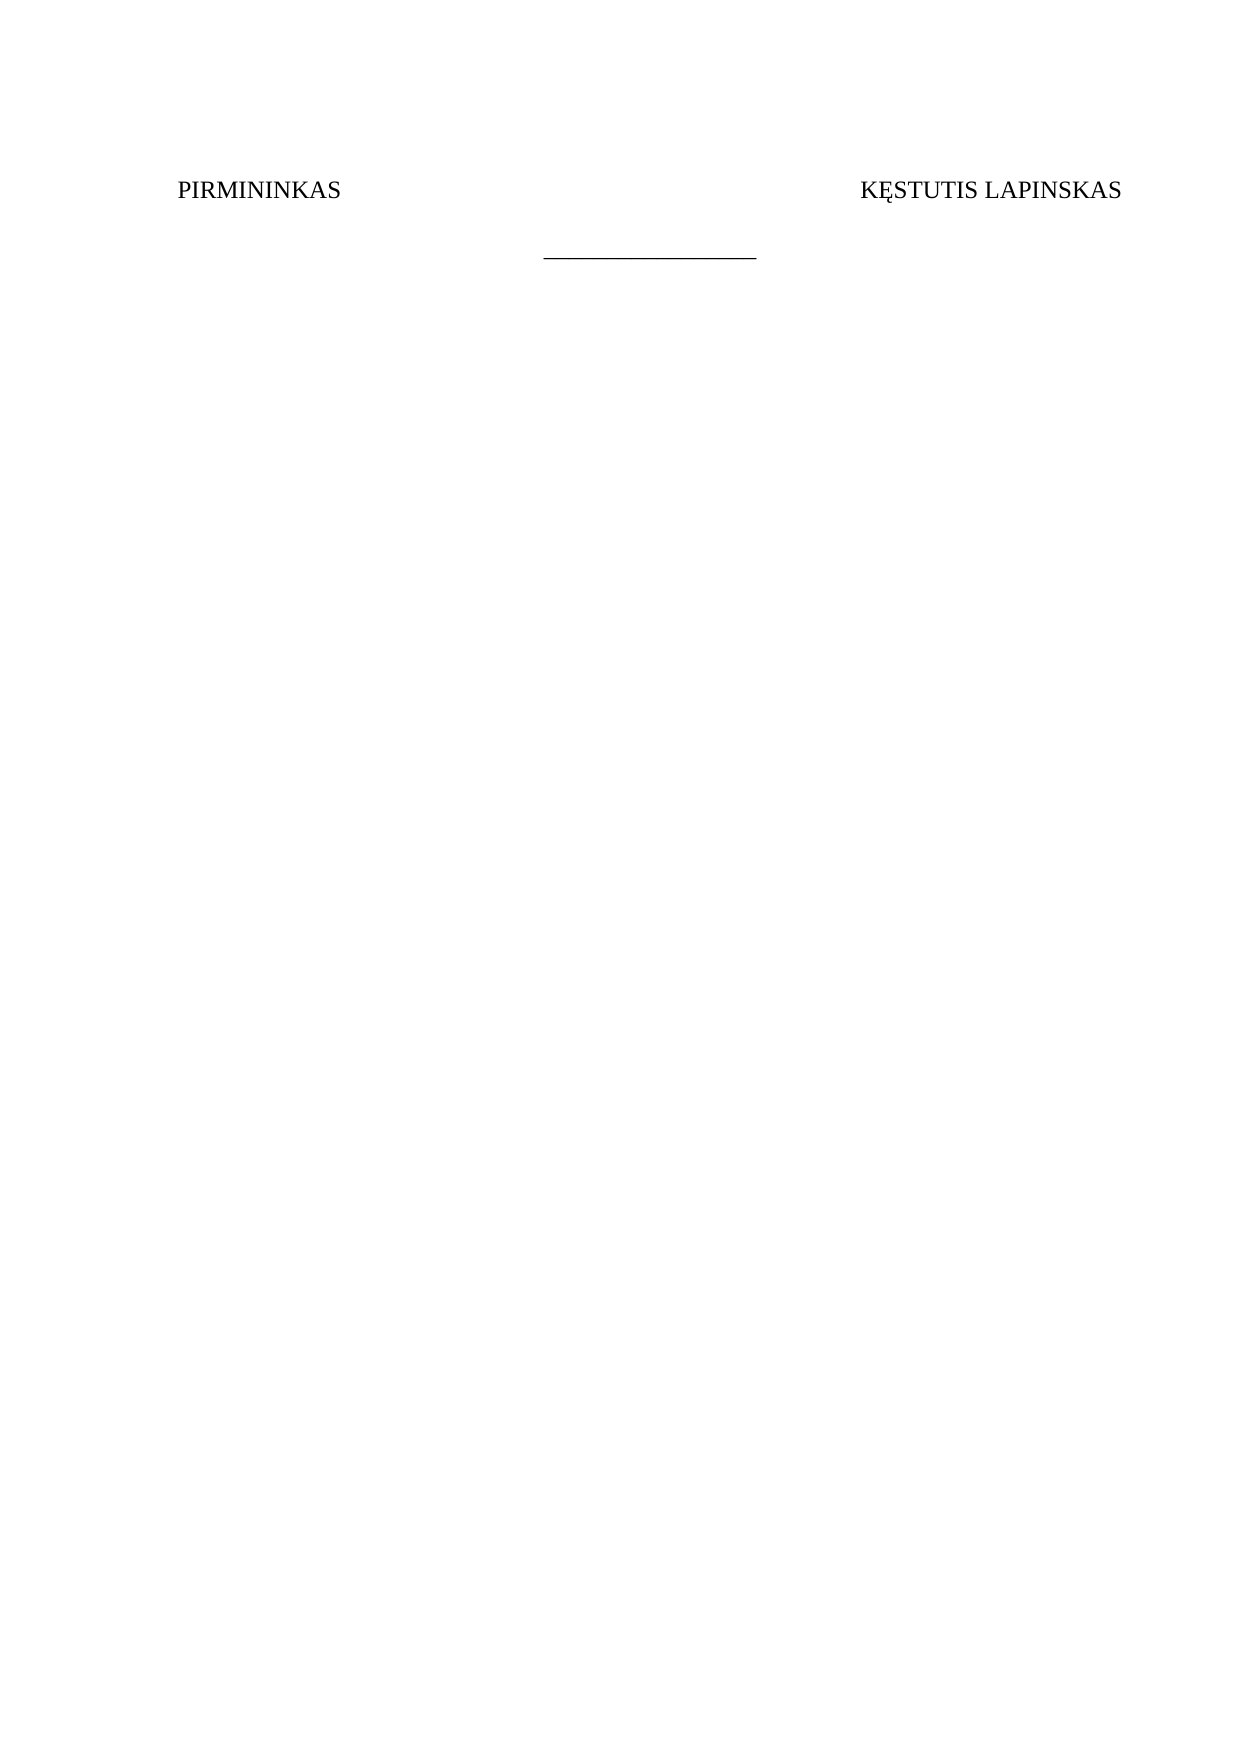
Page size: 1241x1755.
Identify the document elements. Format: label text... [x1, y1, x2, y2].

text _________________ [177, 233, 1122, 262]
text Pirmininkas Kęstutis Lapinskas [177, 176, 1122, 204]
